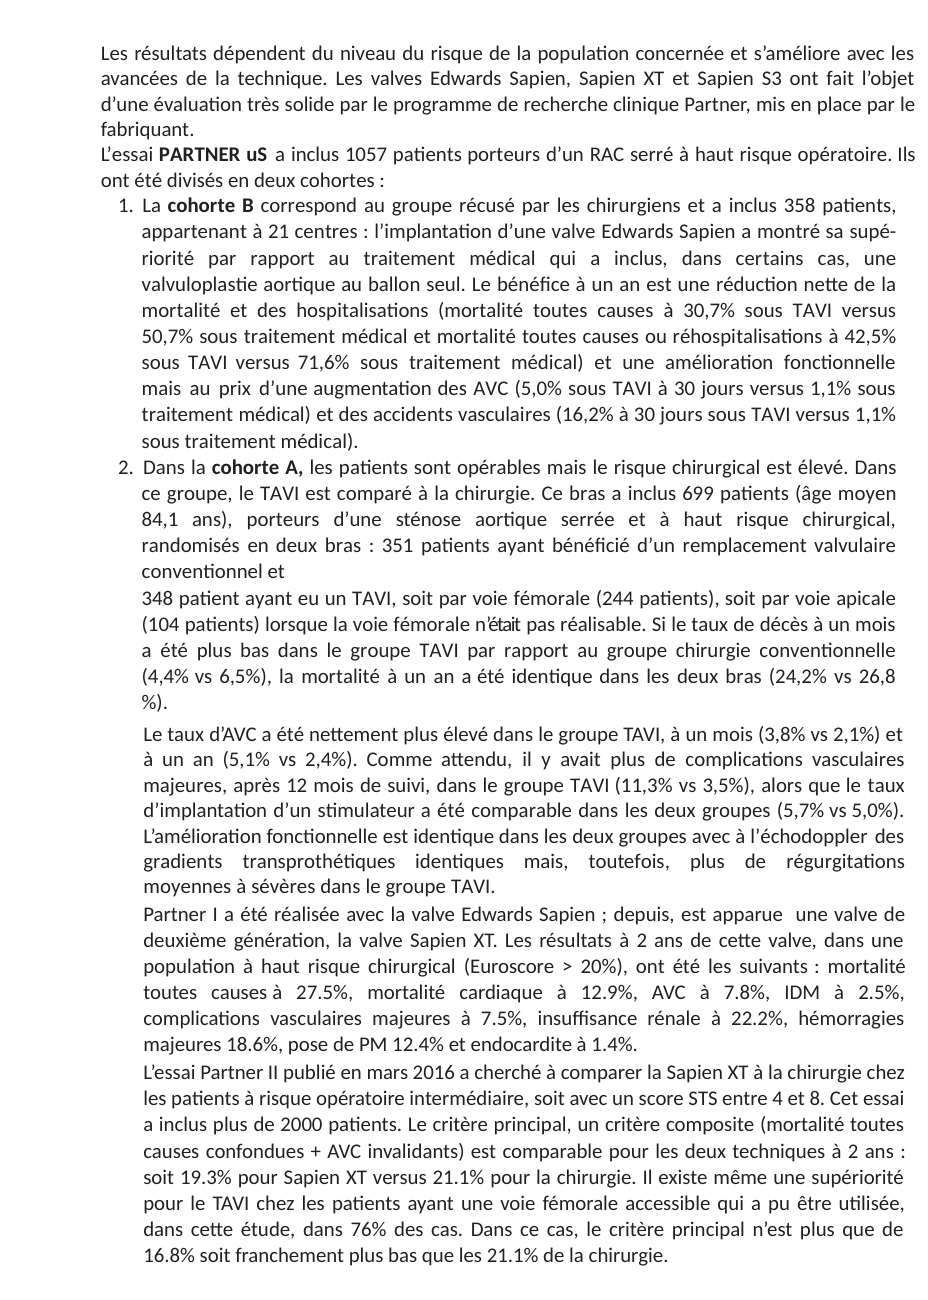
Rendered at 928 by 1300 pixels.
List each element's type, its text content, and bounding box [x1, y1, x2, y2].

text Les résultats dépendent du niveau du risque de la population concernée et s’améliore avec les avancées de la technique. Les valves Edwards Sapien, Sapien XT et Sapien S3 ont fait l’objet d’une évaluation très solide par le programme de recherche clinique Partner, mis en place par le fabriquant. [101, 40, 916, 142]
text 1. La cohorte B correspond au groupe récusé par les chirurgiens et a inclus 358 patients, appartenant à 21 centres : l’implantation d’une valve Edwards Sapien a montré sa supé- riorité par rapport au traitement médical qui a inclus, dans certains cas, une valvuloplastie aortique au ballon seul. Le bénéfice à un an est une réduction nette de la mortalité et des hospitalisations (mortalité toutes causes à 30,7% sous TAVI versus 50,7% sous traitement médical et mortalité toutes causes ou réhospitalisations à 42,5% sous TAVI versus 71,6% sous traitement médical) et une amélioration fonctionnelle mais au prix d’une augmentation des AVC (5,0% sous TAVI à 30 jours versus 1,1% sous traitement médical) et des accidents vasculaires (16,2% à 30 jours sous TAVI versus 1,1% sous traitement médical). [118, 192, 896, 453]
text L’essai PARTNER uS a inclus 1057 patients porteurs d’un RAC serré à haut risque opératoire. Ils ont été divisés en deux cohortes : [101, 142, 916, 192]
text 2. Dans la cohorte A, les patients sont opérables mais le risque chirurgical est élevé. Dans ce groupe, le TAVI est comparé à la chirurgie. Ce bras a inclus 699 patients (âge moyen 84,1 ans), porteurs d’une sténose aortique serrée et à haut risque chirurgical, randomisés en deux bras : 351 patients ayant bénéficié d’un remplacement valvulaire conventionnel et [118, 454, 896, 584]
text Partner I a été réalisée avec la valve Edwards Sapien ; depuis, est apparue une valve de deuxième génération, la valve Sapien XT. Les résultats à 2 ans de cette valve, dans une population à haut risque chirurgical (Euroscore > 20%), ont été les suivants : mortalité toutes causes à 27.5%, mortalité cardiaque à 12.9%, AVC à 7.8%, IDM à 2.5%, complications vasculaires majeures à 7.5%, insuffisance rénale à 22.2%, hémorragies majeures 18.6%, pose de PM 12.4% et endocardite à 1.4%. [143, 901, 906, 1057]
text Le taux d’AVC a été nettement plus élevé dans le groupe TAVI, à un mois (3,8% vs 2,1%) et à un an (5,1% vs 2,4%). Comme attendu, il y avait plus de complications vasculaires majeures, après 12 mois de suivi, dans le groupe TAVI (11,3% vs 3,5%), alors que le taux d’implantation d’un stimulateur a été comparable dans les deux groupes (5,7% vs 5,0%). L’amélioration fonctionnelle est identique dans les deux groupes avec à l’échodoppler des gradients transprothétiques identiques mais, toutefois, plus de régurgitations moyennes à sévères dans le groupe TAVI. [143, 721, 905, 899]
text 348 patient ayant eu un TAVI, soit par voie fémorale (244 patients), soit par voie apicale (104 patients) lorsque la voie fémorale n’était pas réalisable. Si le taux de décès à un mois a été plus bas dans le groupe TAVI par rapport au groupe chirurgie conventionnelle (4,4% vs 6,5%), la mortalité à un an a été identique dans les deux bras (24,2% vs 26,8 %). [141, 585, 896, 715]
text L’essai Partner II publié en mars 2016 a cherché à comparer la Sapien XT à la chirurgie chez les patients à risque opératoire intermédiaire, soit avec un score STS entre 4 et 8. Cet essai a inclus plus de 2000 patients. Le critère principal, un critère composite (mortalité toutes causes confondues + AVC invalidants) est comparable pour les deux techniques à 2 ans : soit 19.3% pour Sapien XT versus 21.1% pour la chirurgie. Il existe même une supériorité pour le TAVI chez les patients ayant une voie fémorale accessible qui a pu être utilisée, dans cette étude, dans 76% des cas. Dans ce cas, le critère principal n’est plus que de 16.8% soit franchement plus bas que les 21.1% de la chirurgie. [143, 1059, 906, 1268]
